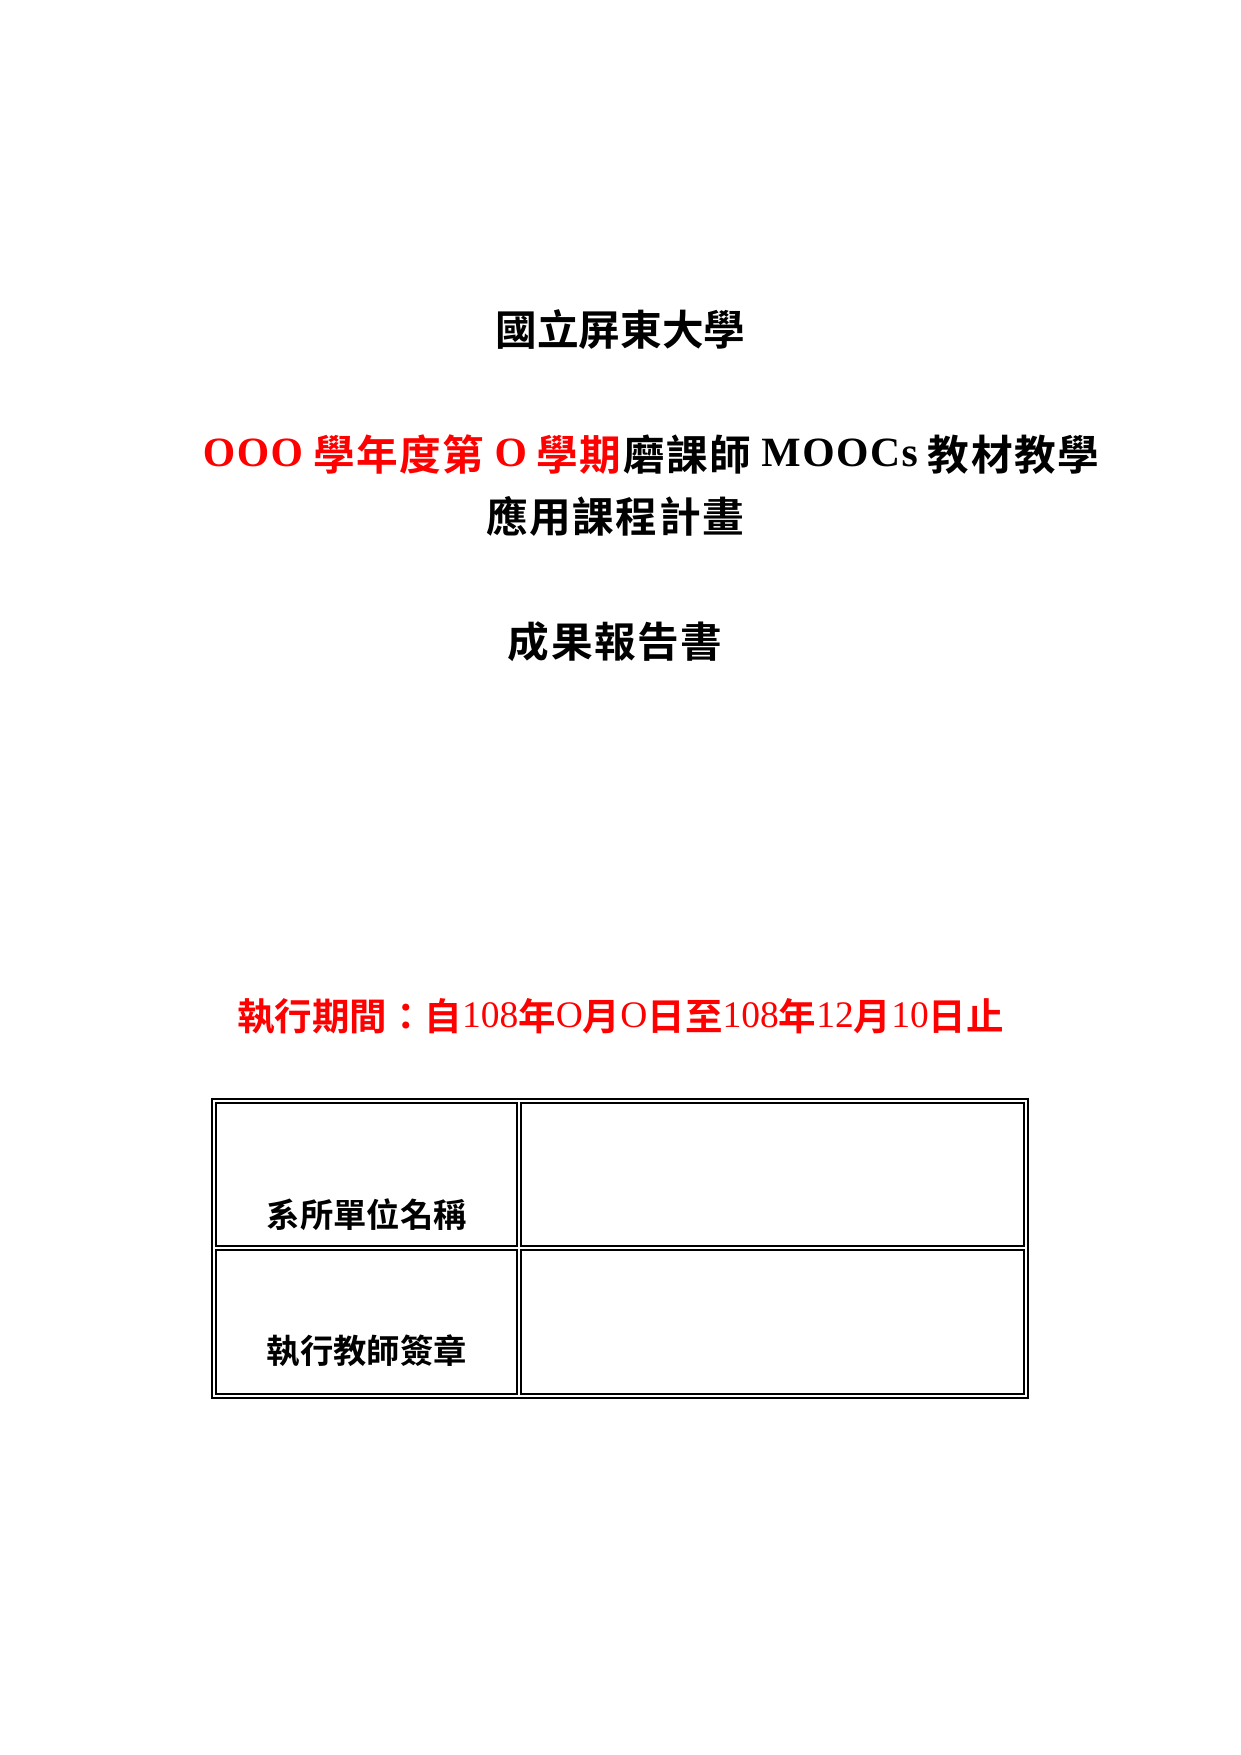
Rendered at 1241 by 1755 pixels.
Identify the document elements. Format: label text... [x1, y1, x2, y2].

text 國立屏東大學 [118, 285, 1122, 347]
table_cell 執行教師簽章 [217, 1251, 516, 1393]
text 成果報告書 [118, 597, 1112, 660]
text 執行期間：自108年O月O日至108年12月10日止 [118, 972, 1122, 1035]
table_cell [522, 1251, 1023, 1393]
text OOO學年度第O學期磨課師MOOCs教材教學應用課程計畫 [118, 410, 1112, 535]
table_header [522, 1104, 1023, 1245]
table_header 系所單位名稱 [217, 1104, 516, 1245]
